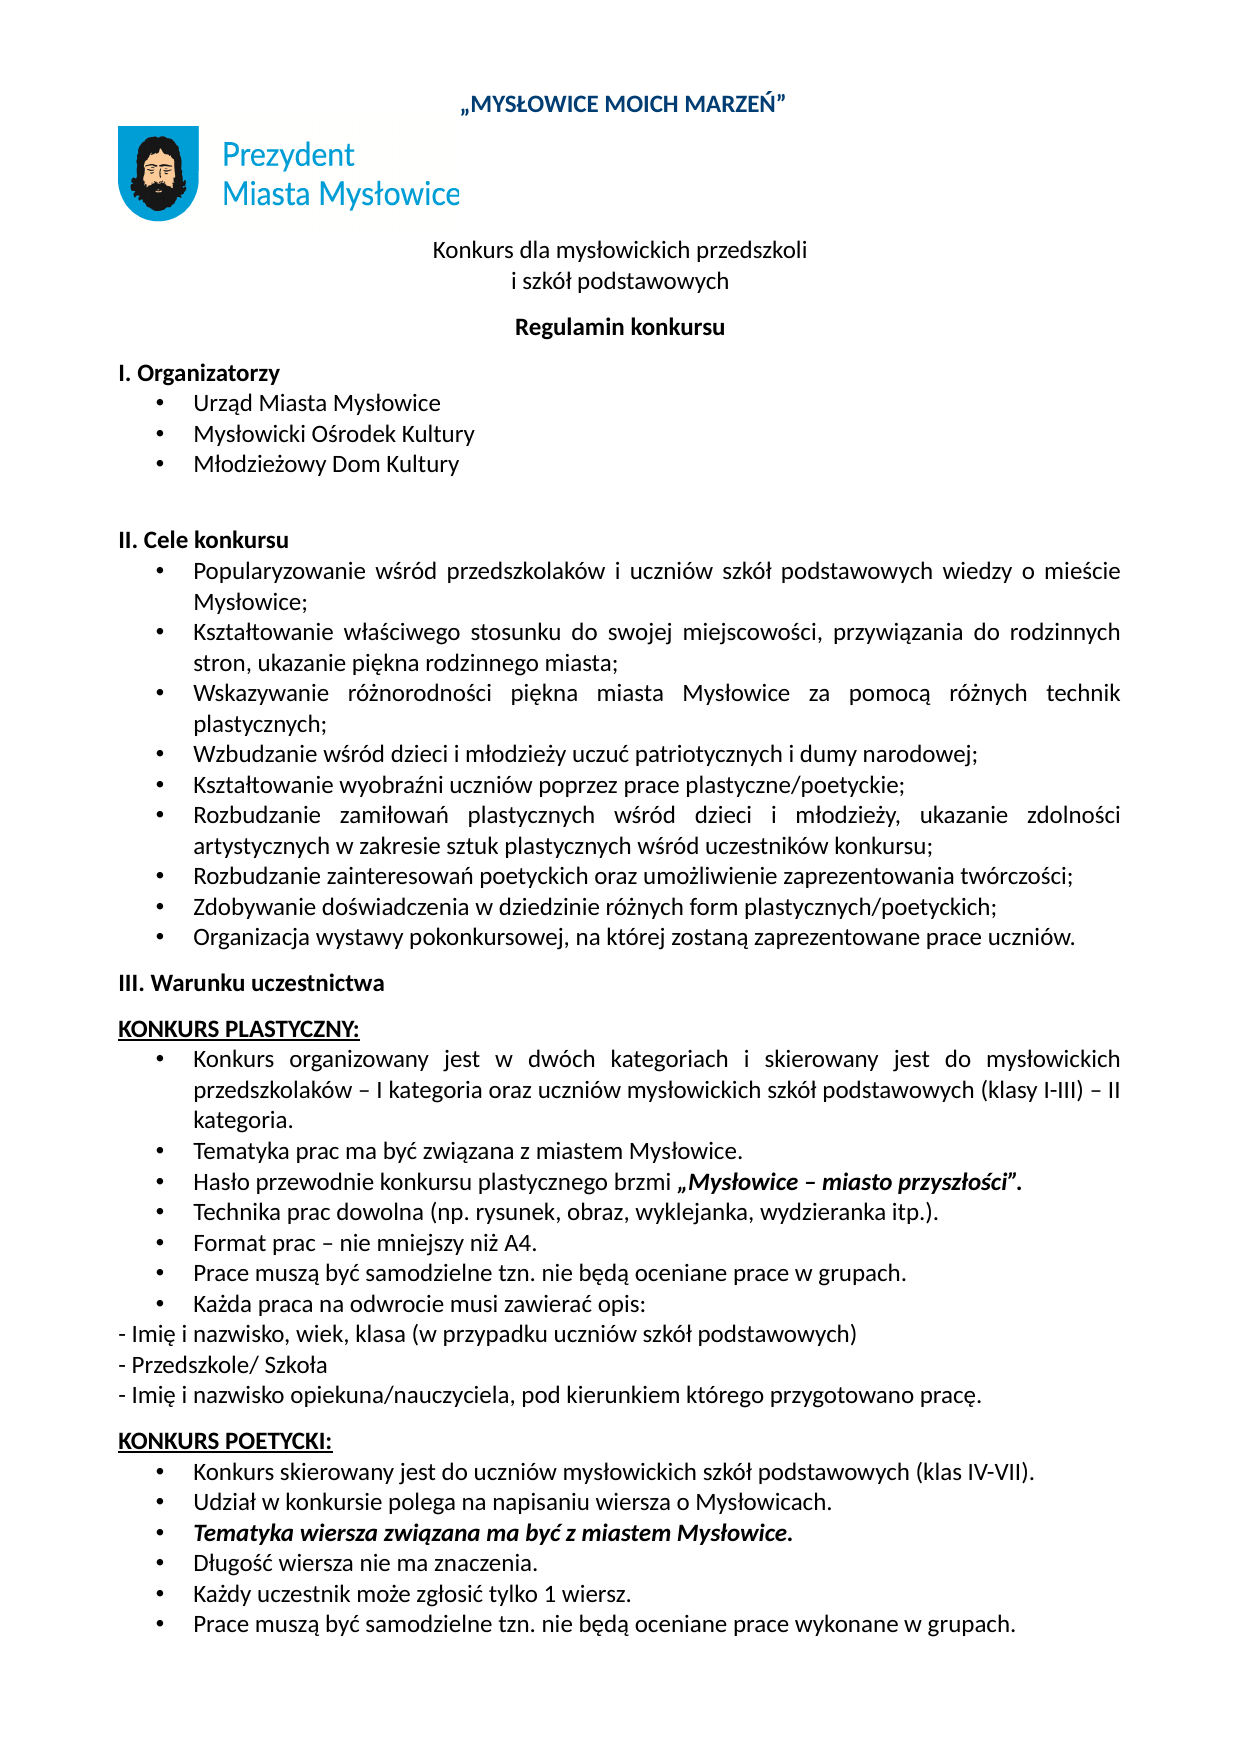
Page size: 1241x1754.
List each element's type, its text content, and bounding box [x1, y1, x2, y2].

text I. Organizatorzy [118, 357, 1122, 387]
list Organizacja wystawy pokonkursowej, na której zostaną zaprezentowane prace uczniów. [156, 921, 1122, 952]
list Mysłowicki Ośrodek Kultury [156, 418, 1122, 448]
text - Imię i nazwisko opiekuna/nauczyciela, pod kierunkiem którego przygotowano pracę. [118, 1379, 1122, 1410]
list Tematyka prac ma być związana z miastem Mysłowice. [156, 1135, 1122, 1166]
text III. Warunku uczestnictwa [118, 967, 1122, 998]
list Tematyka wiersza związana ma być z miastem Mysłowice. [156, 1517, 1122, 1547]
list Kształtowanie wyobraźni uczniów poprzez prace plastyczne/poetyckie; [156, 769, 1122, 799]
list Udział w konkursie polega na napisaniu wiersza o Mysłowicach. [156, 1486, 1122, 1517]
text Regulamin konkursu [118, 311, 1122, 341]
list Prace muszą być samodzielne tzn. nie będą oceniane prace w grupach. [156, 1257, 1122, 1288]
text KONKURS PLASTYCZNY: [118, 1013, 1122, 1044]
list Prace muszą być samodzielne tzn. nie będą oceniane prace wykonane w grupach. [156, 1608, 1122, 1639]
list Urząd Miasta Mysłowice [156, 387, 1122, 418]
list Młodzieżowy Dom Kultury [156, 448, 1122, 479]
list Rozbudzanie zainteresowań poetyckich oraz umożliwienie zaprezentowania twórczości; [156, 860, 1122, 891]
text „MYSŁOWICE MOICH MARZEŃ” [118, 89, 1122, 234]
text II. Cele konkursu [118, 525, 1122, 555]
list Technika prac dowolna (np. rysunek, obraz, wyklejanka, wydzieranka itp.). [156, 1196, 1122, 1227]
list Format prac – nie mniejszy niż A4. [156, 1227, 1122, 1257]
list Zdobywanie doświadczenia w dziedzinie różnych form plastycznych/poetyckich; [156, 891, 1122, 921]
list Każdy uczestnik może zgłosić tylko 1 wiersz. [156, 1578, 1122, 1608]
text Konkurs dla mysłowickich przedszkoli [118, 234, 1122, 265]
list Popularyzowanie wśród przedszkolaków i uczniów szkół podstawowych wiedzy o mieście Mysłowice; [156, 555, 1122, 616]
list Wskazywanie różnorodności piękna miasta Mysłowice za pomocą różnych technik plastycznych; [156, 677, 1122, 738]
text KONKURS POETYCKI: [118, 1425, 1122, 1456]
text - Imię i nazwisko, wiek, klasa (w przypadku uczniów szkół podstawowych) [118, 1318, 1122, 1349]
list Konkurs skierowany jest do uczniów mysłowickich szkół podstawowych (klas IV-VII). [156, 1456, 1122, 1486]
list Rozbudzanie zamiłowań plastycznych wśród dzieci i młodzieży, ukazanie zdolności artystycznych w zakresie sztuk plastycznych wśród uczestników konkursu; [156, 799, 1122, 860]
text - Przedszkole/ Szkoła [118, 1349, 1122, 1379]
list Konkurs organizowany jest w dwóch kategoriach i skierowany jest do mysłowickich przedszkolaków – I kategoria oraz uczniów mysłowickich szkół podstawowych (klasy I-III) – II kategoria. [156, 1044, 1122, 1135]
list Wzbudzanie wśród dzieci i młodzieży uczuć patriotycznych i dumy narodowej; [156, 738, 1122, 769]
text i szkół podstawowych [118, 265, 1122, 296]
list Każda praca na odwrocie musi zawierać opis: [156, 1288, 1122, 1318]
list Długość wiersza nie ma znaczenia. [156, 1547, 1122, 1578]
list Hasło przewodnie konkursu plastycznego brzmi „Mysłowice – miasto przyszłości”. [156, 1166, 1122, 1196]
list Kształtowanie właściwego stosunku do swojej miejscowości, przywiązania do rodzinnych stron, ukazanie piękna rodzinnego miasta; [156, 616, 1122, 677]
